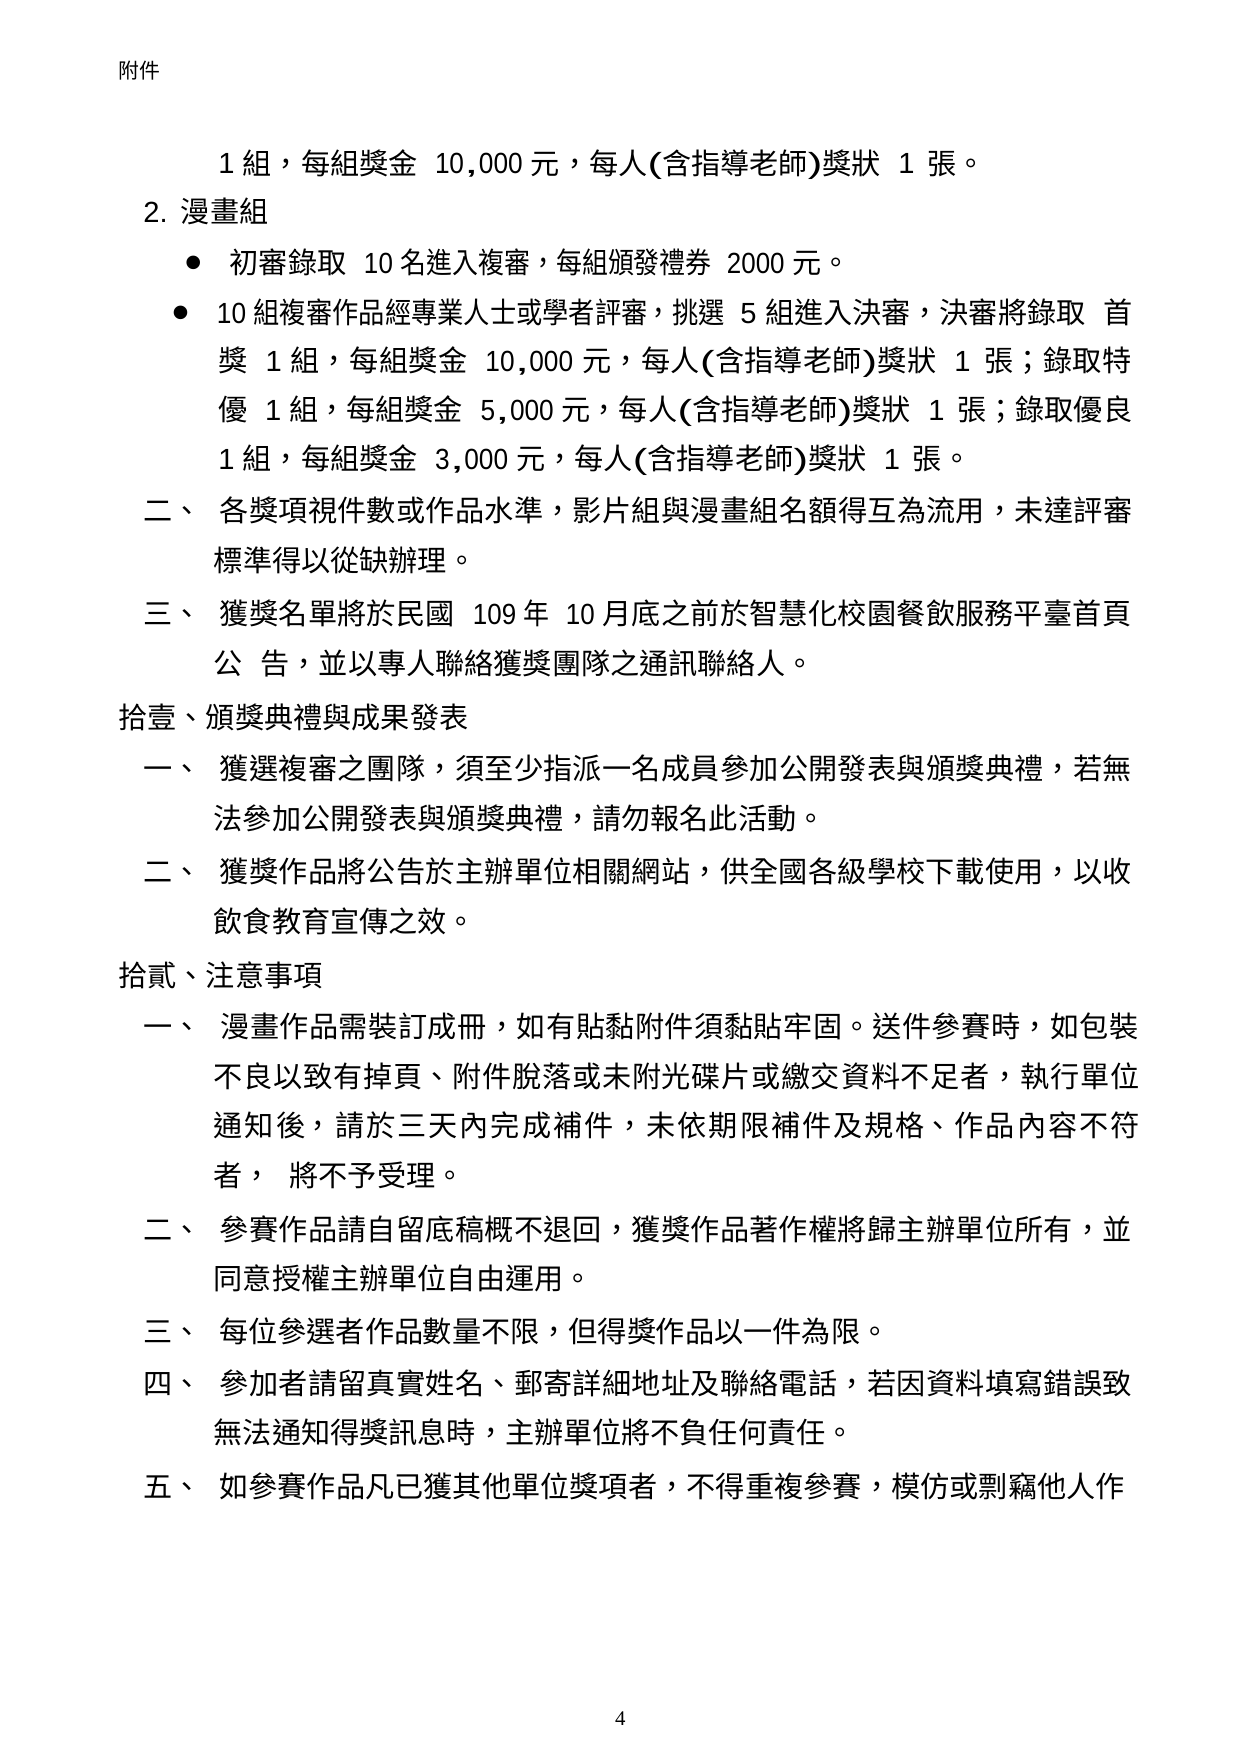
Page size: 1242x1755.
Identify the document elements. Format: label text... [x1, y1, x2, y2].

text 五、 如參賽作品凡已獲其他單位獎項者，不得重複參賽，模仿或剽竊他人作 [143, 1467, 1144, 1506]
text 拾壹、頒獎典禮與成果發表 [118, 697, 1144, 737]
text 三、 獲獎名單將於民國 109 年 10 月底之前於智慧化校園餐飲服務平臺首頁公 告，並以專人聯絡獲獎團隊之通訊聯絡人。 [143, 594, 1132, 683]
text 1 組，每組獎金 10,000 元，每人(含指導老師)獎狀 1 張。 [218, 144, 1144, 180]
text 拾貳、注意事項 [118, 955, 1144, 995]
text 二、 各獎項視件數或作品水準，影片組與漫畫組名額得互為流用，未達評審 標準得以從缺辦理。 [143, 491, 1133, 580]
text 一、 漫畫作品需裝訂成冊，如有貼黏附件須黏貼牢固。送件參賽時，如包裝 不良以致有掉頁、附件脫落或未附光碟片或繳交資料不足者，執行單位 通知後，請於三天內完成補件，未依期限補件及規格、作品內容不符者， 將不予受理。 [143, 1006, 1139, 1195]
text 2. 漫畫組 [143, 191, 1144, 231]
text 四、 參加者請留真實姓名、郵寄詳細地址及聯絡電話，若因資料填寫錯誤致 無法通知得獎訊息時，主辦單位將不負任何責任。 [143, 1363, 1132, 1452]
text 二、 獲獎作品將公告於主辦單位相關網站，供全國各級學校下載使用，以收 飲食教育宣傳之效。 [143, 852, 1133, 941]
text ⚫ 10 組複審作品經專業人士或學者評審，挑選 5 組進入決審，決審將錄取 首獎 1 組，每組獎金 10,000 元，每人(含指導老師)獎狀 1 張；錄取特 優 1 組，每組獎金 5,000 元，每人(含指導老師)獎狀 1 張；錄取優良 1 組，每組獎金 3,000 元，每人(含指導老師)獎狀 1 張。 [168, 292, 1133, 478]
text 二、 參賽作品請自留底稿概不退回，獲獎作品著作權將歸主辦單位所有，並 同意授權主辦單位自由運用。 [143, 1209, 1132, 1298]
text ⚫ 初審錄取 10 名進入複審，每組頒發禮券 2000 元。 [164, 242, 868, 282]
text 一、 獲選複審之團隊，須至少指派一名成員參加公開發表與頒獎典禮，若無 法參加公開發表與頒獎典禮，請勿報名此活動。 [143, 748, 1132, 838]
text 三、 每位參選者作品數量不限，但得獎作品以一件為限。 [143, 1312, 1144, 1351]
